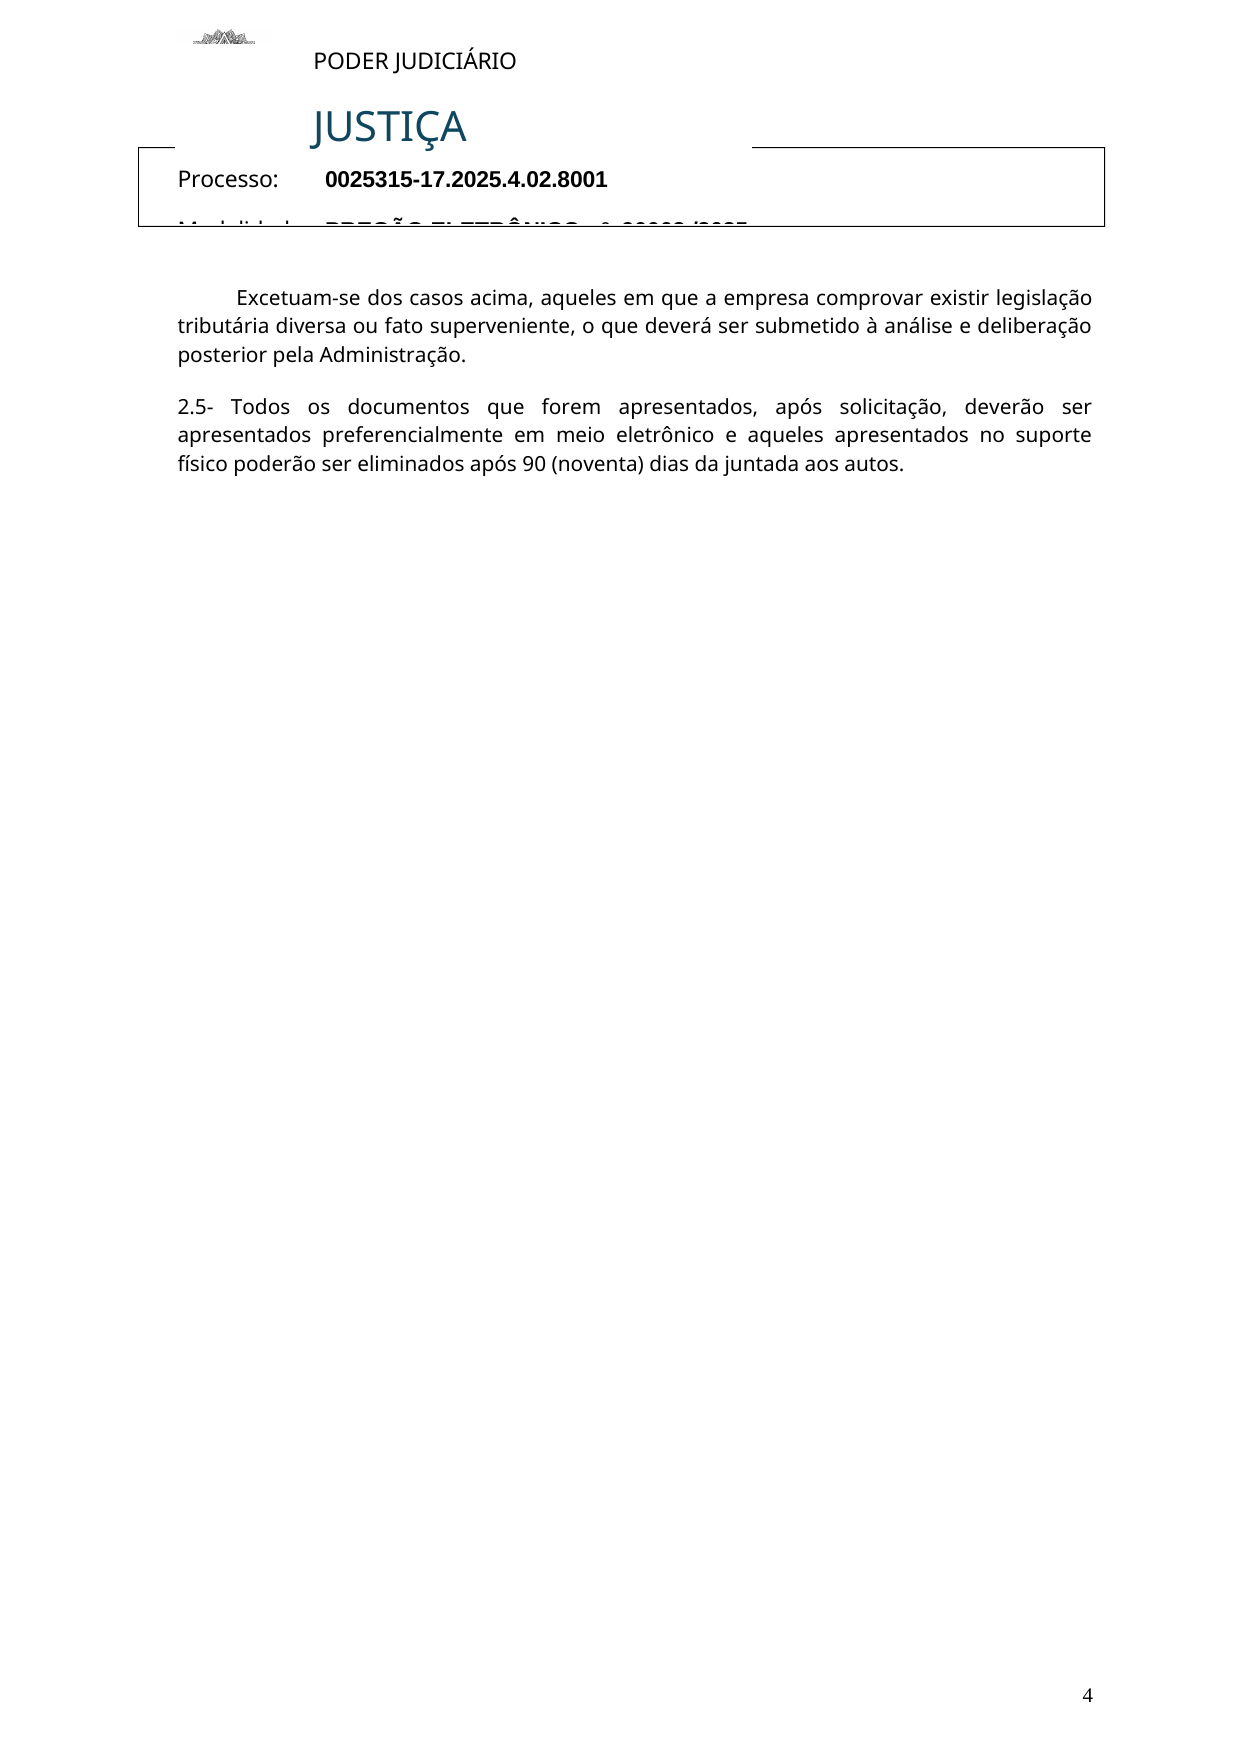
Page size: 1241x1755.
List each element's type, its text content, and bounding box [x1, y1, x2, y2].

text 2.5- Todos os documentos que forem apresentados, após solicitação, deverão ser apresentados preferencialmente em meio eletrônico e aqueles apresentados no suporte físico poderão ser eliminados após 90 (noventa) dias da juntada aos autos. [177, 392, 1093, 477]
text Excetuam-se dos casos acima, aqueles em que a empresa comprovar existir legislação tributária diversa ou fato superveniente, o que deverá ser submetido à análise e deliberação posterior pela Administração. [177, 283, 1093, 368]
